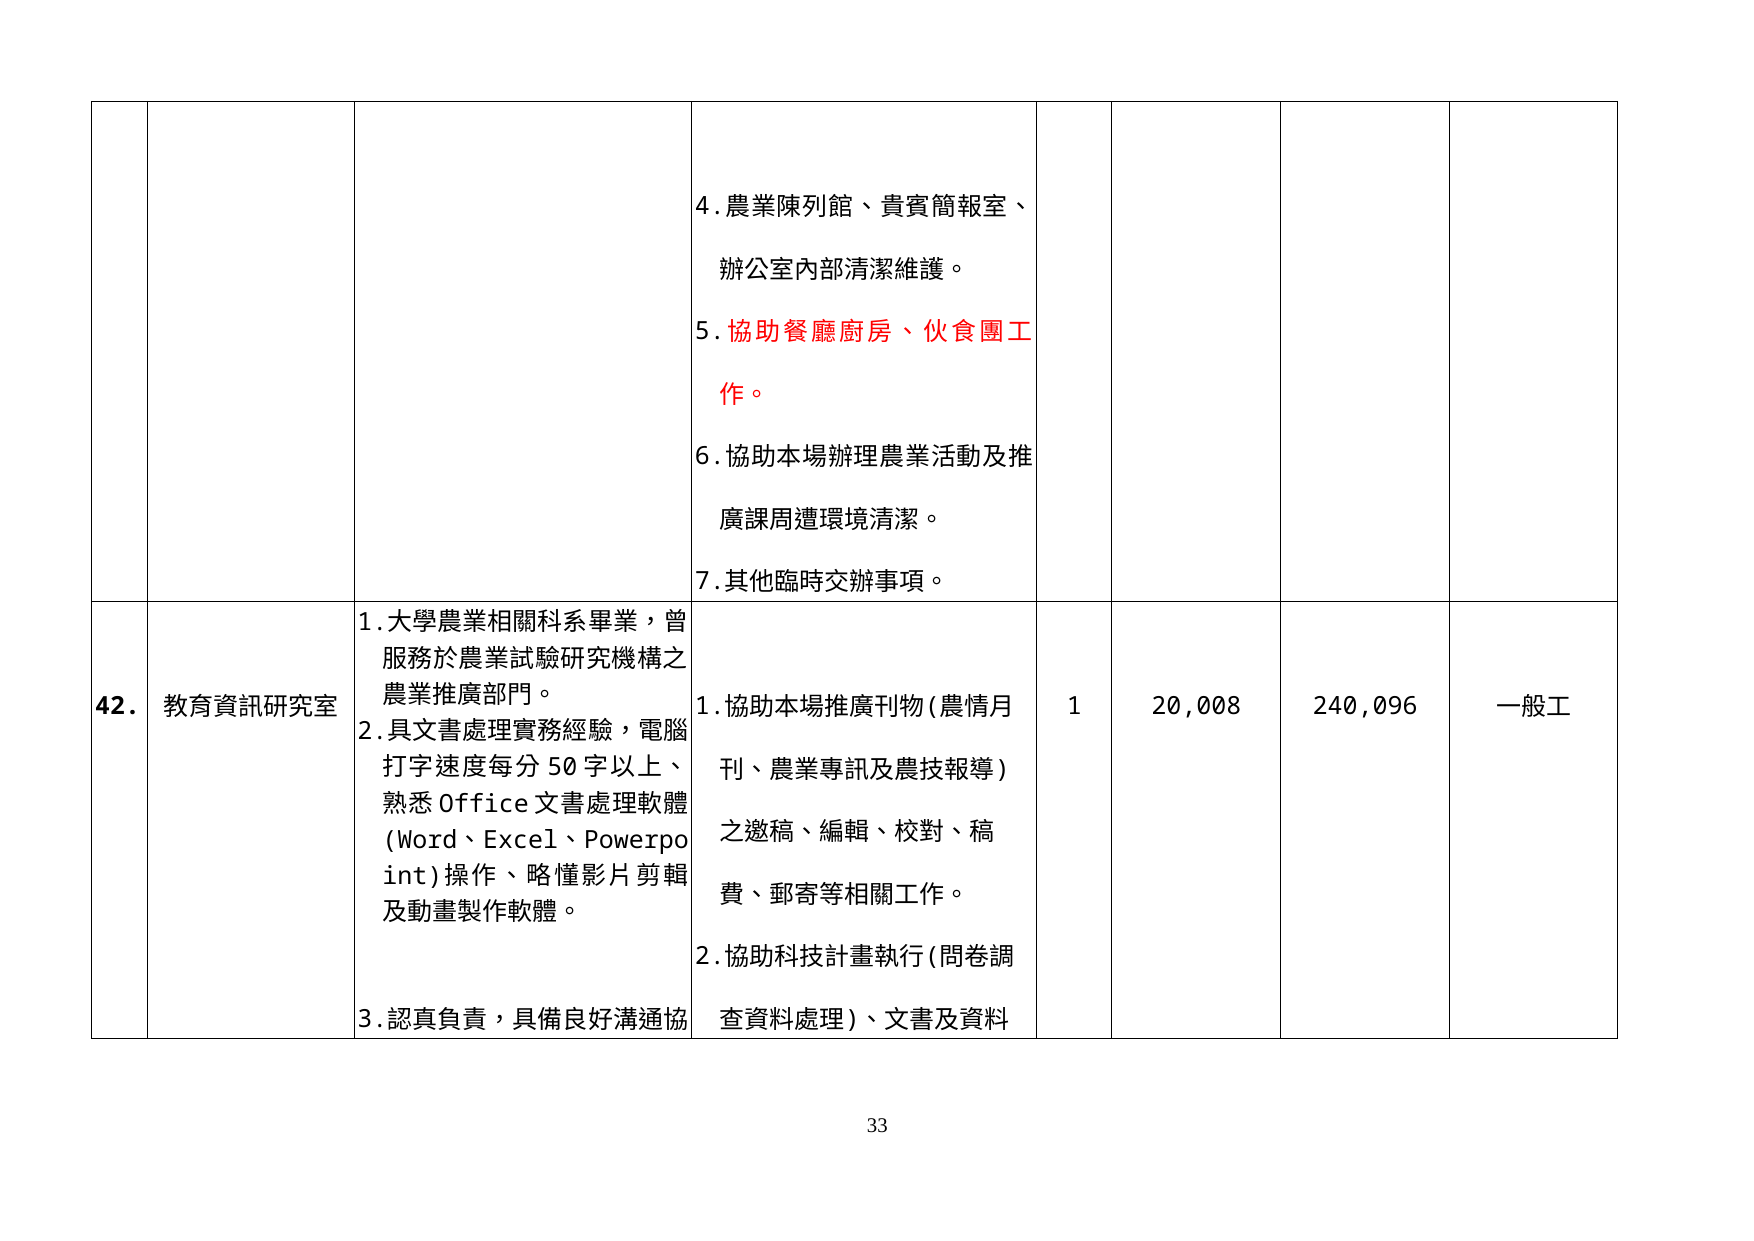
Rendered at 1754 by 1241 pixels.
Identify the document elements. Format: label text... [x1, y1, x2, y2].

table_cell 4.農業陳列館、貴賓簡報室、辦公室內部清潔維護。 5.協助餐廳廚房、伙食團工作。 6.協助本場辦理農業活動及推廣課周遭環境清潔。 7.其他臨時交辦事項。 [692, 102, 1036, 601]
table_cell [1037, 102, 1111, 601]
table_cell [92, 102, 147, 601]
table_cell [1281, 102, 1449, 601]
table_cell [92, 602, 147, 1038]
table_cell [148, 102, 354, 601]
table_cell [355, 102, 691, 601]
table_cell 240,096 [1281, 602, 1449, 1038]
table_cell 1.協助本場推廣刊物(農情月刊、農業專訊及農技報導)之邀稿、編輯、校對、稿費、郵寄等相關工作。 2.協助科技計畫執行(問卷調查資料處理)、文書及資料 [692, 602, 1036, 1038]
table_cell [1450, 102, 1617, 601]
table_cell 一般工 [1450, 602, 1617, 1038]
table_cell 20,008 [1112, 602, 1280, 1038]
table_cell 教育資訊研究室 [148, 602, 354, 1038]
table_cell 1 [1037, 602, 1111, 1038]
table_cell 1.大學農業相關科系畢業，曾服務於農業試驗研究機構之農業推廣部門。 2.具文書處理實務經驗，電腦打字速度每分50字以上、熟悉Office文書處理軟體(Word、Excel、Powerpoint)操作、略懂影片剪輯及動畫製作軟體。 3.認真負責，具備良好溝通協 [355, 602, 691, 1038]
table_cell [1112, 102, 1280, 601]
